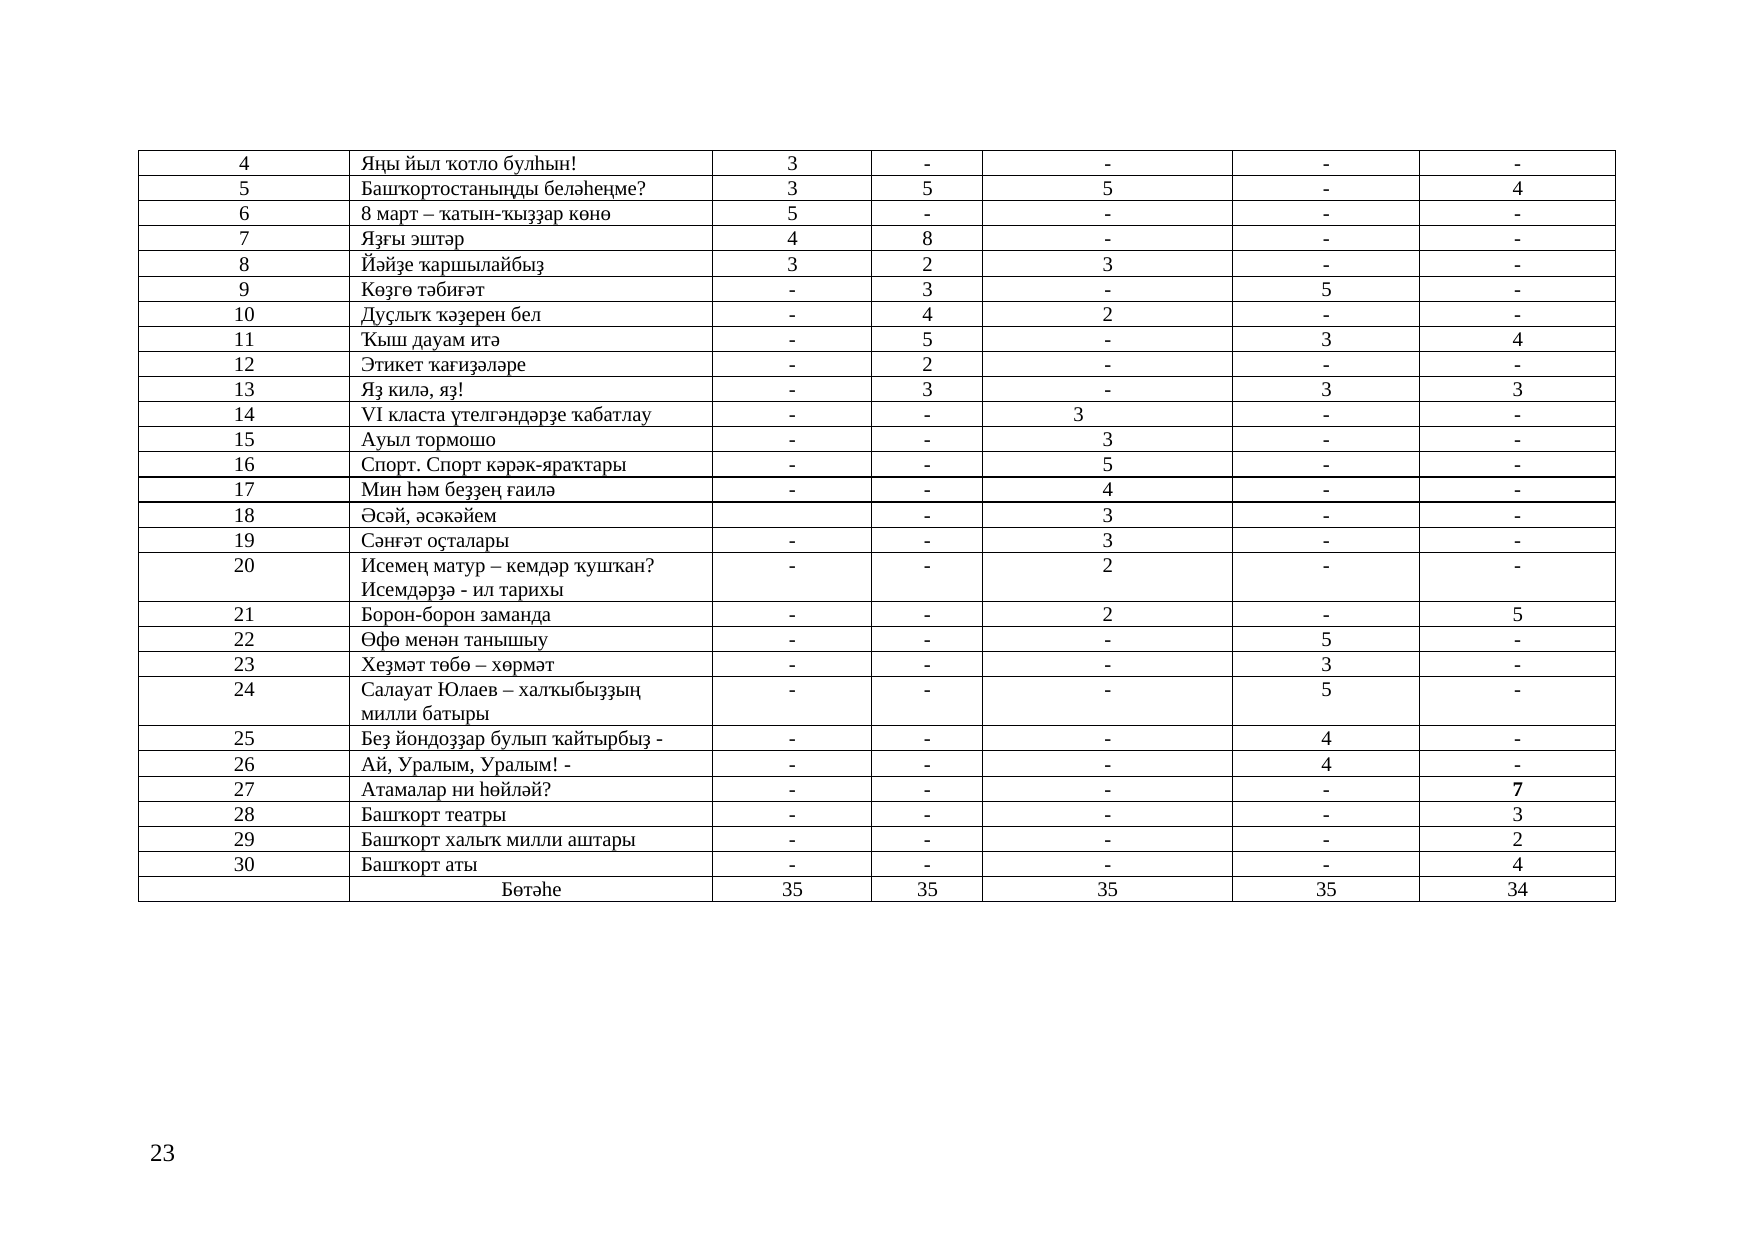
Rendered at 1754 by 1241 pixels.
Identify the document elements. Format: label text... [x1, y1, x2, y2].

table_cell - [872, 201, 982, 225]
table_cell 2 [872, 352, 982, 376]
table_cell 3 [983, 427, 1232, 451]
table_cell - [1233, 777, 1419, 801]
table_cell 3 [1233, 377, 1419, 401]
table_cell [139, 877, 349, 901]
table_cell - [983, 627, 1232, 651]
table_cell - [713, 302, 871, 326]
table_cell - [1233, 251, 1419, 276]
table_cell - [1233, 503, 1419, 527]
table_cell 3 [713, 251, 871, 276]
table_cell Этикет ҡағиҙәләре [350, 352, 712, 376]
table_cell - [713, 478, 871, 501]
table_cell - [1233, 553, 1419, 601]
table_cell Башҡорт аты [350, 852, 712, 876]
table_cell - [872, 452, 982, 476]
table_cell - [1233, 602, 1419, 626]
table_cell - [1233, 452, 1419, 476]
table_cell Дуҫлыҡ ҡәҙерен бел [350, 302, 712, 326]
table_cell 15 [139, 427, 349, 451]
table_cell - [713, 627, 871, 651]
table_cell 8 [872, 226, 982, 250]
table_cell Ауыл тормошо [350, 427, 712, 451]
table_cell - [1233, 352, 1419, 376]
table_cell - [872, 528, 982, 552]
table_cell Башҡортостаныңды беләһеңме? [350, 176, 712, 200]
table_cell Яҙ килә, яҙ! [350, 377, 712, 401]
table_cell - [983, 352, 1232, 376]
table_cell Яңы йыл ҡотло булһын! [350, 151, 712, 175]
table_cell 35 [872, 877, 982, 901]
table_cell 5 [139, 176, 349, 200]
table_cell - [983, 226, 1232, 250]
table_cell - [713, 602, 871, 626]
table_cell Башҡорт театры [350, 802, 712, 826]
table_cell - [983, 677, 1232, 725]
table_cell - [983, 377, 1232, 401]
table_cell - [713, 553, 871, 601]
table_cell - [1420, 226, 1615, 250]
table_cell - [713, 327, 871, 351]
table_cell 8 март – ҡатын-ҡыҙҙар көнө [350, 201, 712, 225]
table_cell 24 [139, 677, 349, 725]
table_cell 4 [1233, 726, 1419, 750]
table_cell - [1420, 503, 1615, 527]
table_cell - [1233, 201, 1419, 225]
table_cell - [1420, 302, 1615, 326]
table_cell - [983, 277, 1232, 301]
table_cell 18 [139, 503, 349, 527]
table_cell 2 [872, 251, 982, 276]
table_cell 3 [872, 277, 982, 301]
table_cell 4 [713, 226, 871, 250]
table_cell - [713, 652, 871, 676]
table_cell - [872, 751, 982, 776]
table_cell - [872, 478, 982, 501]
table_cell - [872, 602, 982, 626]
table_cell 30 [139, 852, 349, 876]
table_cell 35 [713, 877, 871, 901]
table_cell 3 [1233, 327, 1419, 351]
table_cell - [872, 802, 982, 826]
table_cell 12 [139, 352, 349, 376]
table_cell 4 [1420, 852, 1615, 876]
table_cell - [1420, 251, 1615, 276]
table_cell - [983, 652, 1232, 676]
table_cell 7 [139, 226, 349, 250]
table_cell - [713, 827, 871, 851]
table_cell 9 [139, 277, 349, 301]
table_cell - [713, 402, 871, 426]
table_cell - [713, 726, 871, 750]
table_cell 5 [713, 201, 871, 225]
table_cell 16 [139, 452, 349, 476]
table_cell 29 [139, 827, 349, 851]
table_cell - [713, 852, 871, 876]
table_cell - [1420, 277, 1615, 301]
table_cell Йәйҙе ҡаршылайбыҙ [350, 251, 712, 276]
table_cell 3 [1420, 802, 1615, 826]
table_cell 4 [872, 302, 982, 326]
table_cell 3 [983, 251, 1232, 276]
table_cell - [713, 277, 871, 301]
table_cell 5 [1233, 677, 1419, 725]
table_cell - [872, 402, 982, 426]
table_cell - [983, 751, 1232, 776]
table_cell - [713, 427, 871, 451]
table_cell Бөтәһе [350, 877, 712, 901]
table_cell 17 [139, 478, 349, 501]
table_cell - [713, 751, 871, 776]
table_cell 13 [139, 377, 349, 401]
table_cell 2 [983, 602, 1232, 626]
table_cell - [1420, 726, 1615, 750]
table_cell - [872, 151, 982, 175]
table_cell - [983, 726, 1232, 750]
table_cell 35 [1233, 877, 1419, 901]
table_cell - [1233, 302, 1419, 326]
table_cell Әсәй, әсәкәйем [350, 503, 712, 527]
table_cell 5 [1233, 277, 1419, 301]
table_cell 5 [983, 176, 1232, 200]
table_cell Өфө менән танышыу [350, 627, 712, 651]
table_cell - [1420, 402, 1615, 426]
table_cell Мин һәм беҙҙең ғаилә [350, 478, 712, 501]
table_cell - [1233, 226, 1419, 250]
table_cell - [713, 452, 871, 476]
table_cell - [872, 652, 982, 676]
table_cell 3 [713, 176, 871, 200]
table_cell 3 [1420, 377, 1615, 401]
table_cell 4 [1233, 751, 1419, 776]
table_cell 22 [139, 627, 349, 651]
table_cell - [983, 151, 1232, 175]
table_cell - [1420, 751, 1615, 776]
table_cell 20 [139, 553, 349, 601]
table_cell Сәнғәт оҫталары [350, 528, 712, 552]
table_cell - [1420, 677, 1615, 725]
table_cell - [872, 777, 982, 801]
table_cell Башҡорт халыҡ милли аштары [350, 827, 712, 851]
table_cell 11 [139, 327, 349, 351]
table_cell - [1233, 852, 1419, 876]
table_cell - [1233, 478, 1419, 501]
table_cell 25 [139, 726, 349, 750]
table_cell - [872, 553, 982, 601]
table_cell 35 [983, 877, 1232, 901]
table_cell - [1420, 201, 1615, 225]
table_cell 26 [139, 751, 349, 776]
table_cell - [983, 802, 1232, 826]
table_cell - [872, 827, 982, 851]
table_cell 4 [1420, 327, 1615, 351]
table_cell - [1420, 627, 1615, 651]
table_cell 5 [872, 176, 982, 200]
table_cell - [713, 377, 871, 401]
table_cell 5 [1233, 627, 1419, 651]
table_cell 8 [139, 251, 349, 276]
table_cell 3 [872, 377, 982, 401]
table_cell - [713, 352, 871, 376]
table_cell - [1233, 151, 1419, 175]
table_cell Беҙ йондоҙҙар булып ҡайтырбыҙ - [350, 726, 712, 750]
table_cell - [983, 201, 1232, 225]
table_cell 34 [1420, 877, 1615, 901]
table_cell Атамалар ни һөйләй? [350, 777, 712, 801]
table_cell Спорт. Спорт кәрәк-яраҡтары [350, 452, 712, 476]
table_cell 6 [139, 201, 349, 225]
table_cell Ҡыш дауам итә [350, 327, 712, 351]
table_cell Хеҙмәт төбө – хөрмәт [350, 652, 712, 676]
table_cell 3 [713, 151, 871, 175]
table_cell - [1420, 553, 1615, 601]
table_cell Ай, Уралым, Уралым! - [350, 751, 712, 776]
table_cell - [1233, 402, 1419, 426]
table_cell - [1233, 176, 1419, 200]
table_cell 2 [983, 302, 1232, 326]
table_cell - [983, 852, 1232, 876]
table_cell 21 [139, 602, 349, 626]
table_cell [713, 503, 871, 527]
table_cell - [713, 677, 871, 725]
table_cell 4 [139, 151, 349, 175]
table_cell 14 [139, 402, 349, 426]
table_cell - [872, 427, 982, 451]
table_cell 23 [139, 652, 349, 676]
table_cell 2 [1420, 827, 1615, 851]
table_cell - [1420, 151, 1615, 175]
table_cell 3 [983, 528, 1232, 552]
table_cell - [1233, 528, 1419, 552]
table_cell Борон-борон заманда [350, 602, 712, 626]
table_cell 27 [139, 777, 349, 801]
table_cell - [1420, 478, 1615, 501]
table_cell - [872, 677, 982, 725]
table_cell - [1420, 652, 1615, 676]
table_cell - [872, 627, 982, 651]
table_cell - [1420, 452, 1615, 476]
table_cell Исемең матур – кемдәр ҡушҡан? Исемдәрҙә - ил тарихы [350, 553, 712, 601]
table_cell - [1420, 352, 1615, 376]
table_cell 5 [872, 327, 982, 351]
table_cell 3 [983, 402, 1232, 426]
table_cell - [983, 777, 1232, 801]
table_cell - [1233, 827, 1419, 851]
table_cell 3 [1233, 652, 1419, 676]
table_cell VI класта үтелгәндәрҙе ҡабатлау [350, 402, 712, 426]
table_cell 2 [983, 553, 1232, 601]
table_cell 5 [983, 452, 1232, 476]
table_cell - [872, 726, 982, 750]
table_cell - [872, 852, 982, 876]
table_cell - [1233, 802, 1419, 826]
table_cell 5 [1420, 602, 1615, 626]
table_cell 3 [983, 503, 1232, 527]
table_cell - [983, 327, 1232, 351]
table_cell Яҙғы эштәр [350, 226, 712, 250]
table_cell 4 [1420, 176, 1615, 200]
table_cell - [713, 802, 871, 826]
table_cell Салауат Юлаев – халҡыбыҙҙың милли батыры [350, 677, 712, 725]
table_cell - [1420, 528, 1615, 552]
table_cell 28 [139, 802, 349, 826]
table_cell - [983, 827, 1232, 851]
table_cell 4 [983, 478, 1232, 501]
table_cell - [1233, 427, 1419, 451]
table_cell - [1420, 427, 1615, 451]
table_cell - [713, 777, 871, 801]
table_cell 19 [139, 528, 349, 552]
table_cell 10 [139, 302, 349, 326]
table_cell 7 [1420, 777, 1615, 801]
table_cell - [713, 528, 871, 552]
table_cell - [872, 503, 982, 527]
table_cell Көҙгө тәбиғәт [350, 277, 712, 301]
